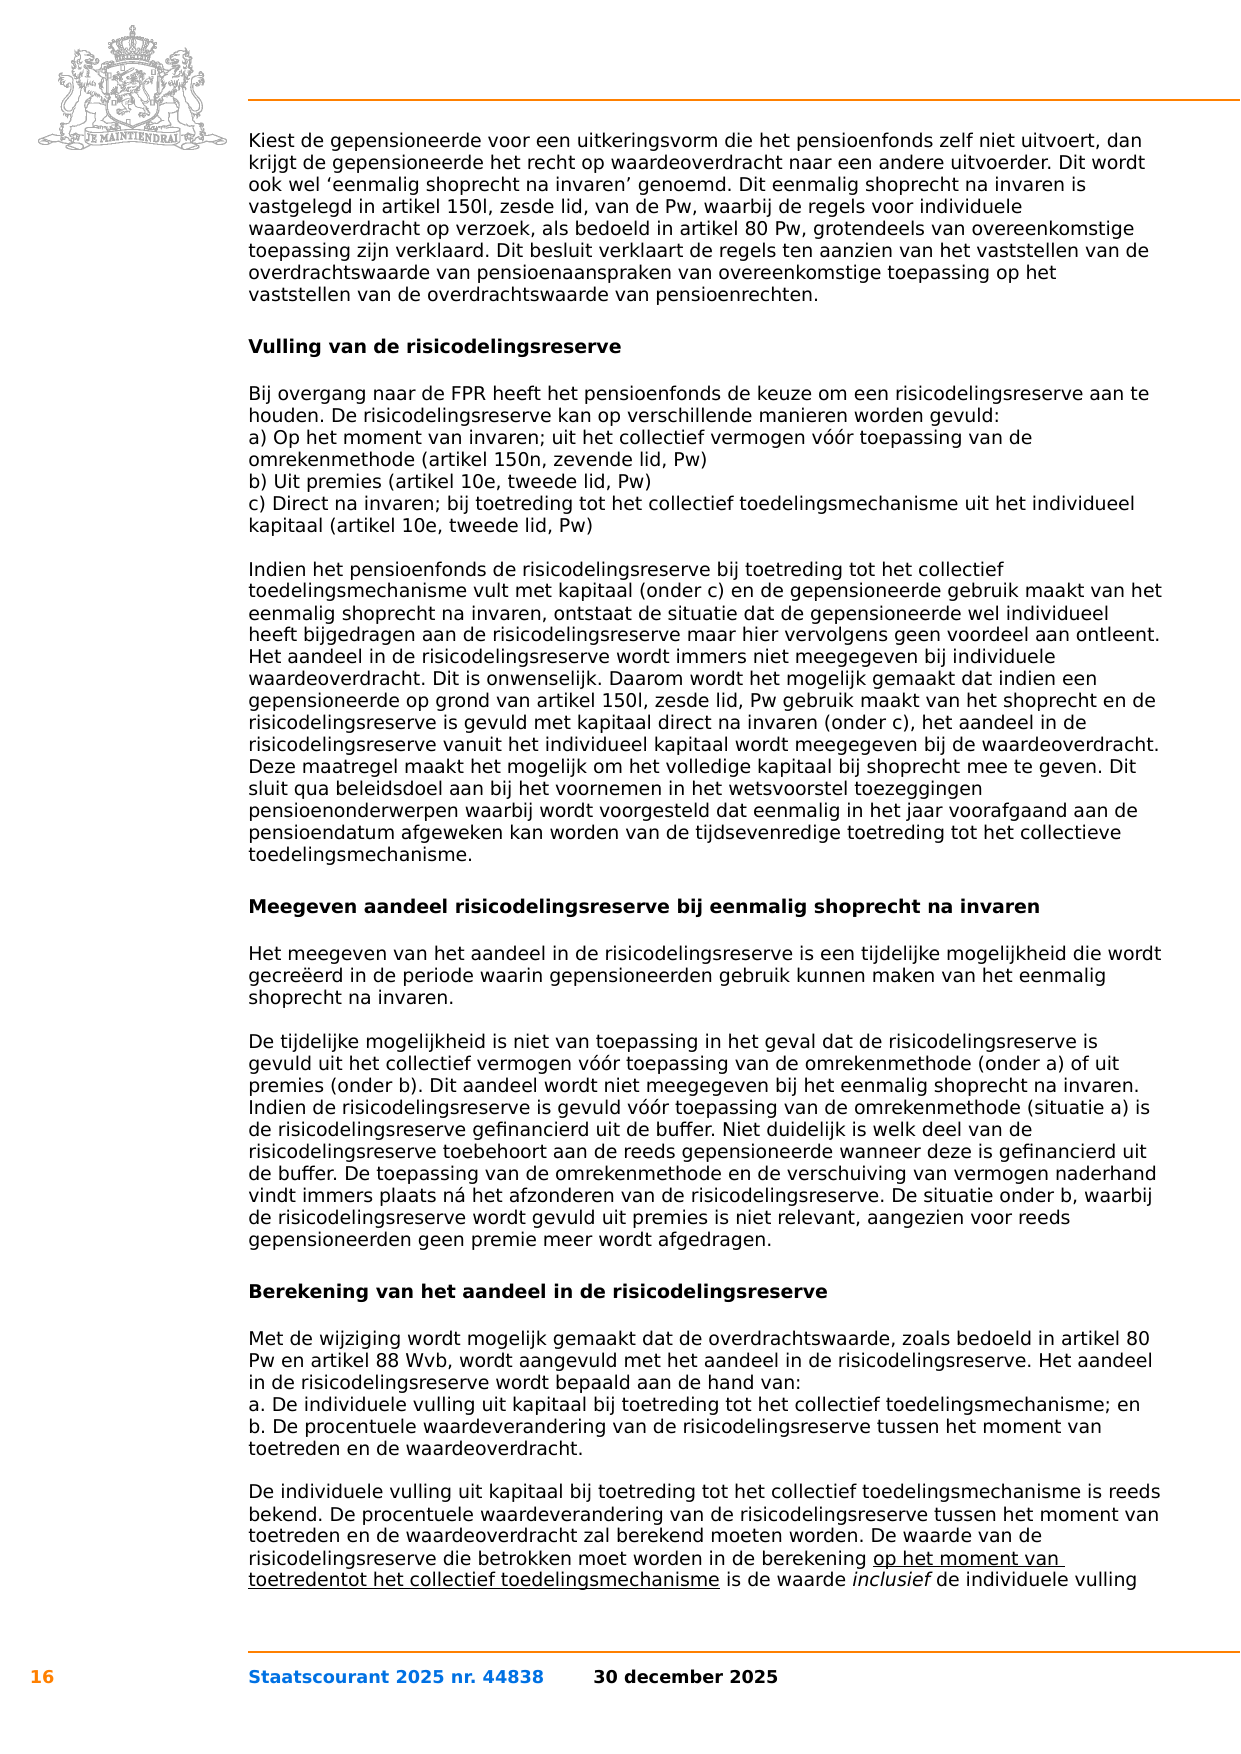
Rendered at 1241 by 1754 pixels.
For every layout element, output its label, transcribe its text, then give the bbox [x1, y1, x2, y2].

text Kiest de gepensioneerde voor een uitkeringsvorm die het pensioenfonds zelf niet uitvoert, dan krijgt de gepensioneerde het recht op waardeoverdracht naar een andere uitvoerder. Dit wordt ook wel ‘eenmalig shoprecht na invaren’ genoemd. Dit eenmalig shoprecht na invaren is vastgelegd in artikel 150l, zesde lid, van de Pw, waarbij de regels voor individuele waardeoverdracht op verzoek, als bedoeld in artikel 80 Pw, grotendeels van overeenkomstige toepassing zijn verklaard. Dit besluit verklaart de regels ten aanzien van het vaststellen van de overdrachtswaarde van pensioenaanspraken van overeenkomstige toepassing op het vaststellen van de overdrachtswaarde van pensioenrechten. [248, 130, 1163, 306]
text a) Op het moment van invaren; uit het collectief vermogen vóór toepassing van de omrekenmethode (artikel 150n, zevende lid, Pw) [248, 427, 1163, 471]
text b. De procentuele waardeverandering van de risicodelingsreserve tussen het moment van toetreden en de waardeoverdracht. [248, 1416, 1163, 1459]
text De tijdelijke mogelijkheid is niet van toepassing in het geval dat de risicodelingsreserve is gevuld uit het collectief vermogen vóór toepassing van de omrekenmethode (onder a) of uit premies (onder b). Dit aandeel wordt niet meegegeven bij het eenmalig shoprecht na invaren. Indien de risicodelingsreserve is gevuld vóór toepassing van de omrekenmethode (situatie a) is de risicodelingsreserve gefinancierd uit de buffer. Niet duidelijk is welk deel van de risicodelingsreserve toebehoort aan de reeds gepensioneerde wanneer deze is gefinancierd uit de buffer. De toepassing van de omrekenmethode en de verschuiving van vermogen naderhand vindt immers plaats ná het afzonderen van de risicodelingsreserve. De situatie onder b, waarbij de risicodelingsreserve wordt gevuld uit premies is niet relevant, aangezien voor reeds gepensioneerden geen premie meer wordt afgedragen. [248, 1031, 1163, 1251]
text Bij overgang naar de FPR heeft het pensioenfonds de keuze om een risicodelingsreserve aan te houden. De risicodelingsreserve kan op verschillende manieren worden gevuld: [248, 383, 1163, 427]
subtitle Vulling van de risicodelingsreserve [248, 336, 1163, 358]
subtitle Meegeven aandeel risicodelingsreserve bij eenmalig shoprecht na invaren [248, 896, 1163, 918]
text Indien het pensioenfonds de risicodelingsreserve bij toetreding tot het collectief toedelingsmechanisme vult met kapitaal (onder c) en de gepensioneerde gebruik maakt van het eenmalig shoprecht na invaren, ontstaat de situatie dat de gepensioneerde wel individueel heeft bijgedragen aan de risicodelingsreserve maar hier vervolgens geen voordeel aan ontleent. Het aandeel in de risicodelingsreserve wordt immers niet meegegeven bij individuele waardeoverdracht. Dit is onwenselijk. Daarom wordt het mogelijk gemaakt dat indien een gepensioneerde op grond van artikel 150l, zesde lid, Pw gebruik maakt van het shoprecht en de risicodelingsreserve is gevuld met kapitaal direct na invaren (onder c), het aandeel in de risicodelingsreserve vanuit het individueel kapitaal wordt meegegeven bij de waardeoverdracht. Deze maatregel maakt het mogelijk om het volledige kapitaal bij shoprecht mee te geven. Dit sluit qua beleidsdoel aan bij het voornemen in het wetsvoorstel toezeggingen pensioenonderwerpen waarbij wordt voorgesteld dat eenmalig in het jaar voorafgaand aan de pensioendatum afgeweken kan worden van de tijdsevenredige toetreding tot het collectieve toedelingsmechanisme. [248, 558, 1163, 866]
picture [38, 25, 227, 150]
text Met de wijziging wordt mogelijk gemaakt dat de overdrachtswaarde, zoals bedoeld in artikel 80 Pw en artikel 88 Wvb, wordt aangevuld met het aandeel in de risicodelingsreserve. Het aandeel in de risicodelingsreserve wordt bepaald aan de hand van: [248, 1328, 1163, 1394]
text De individuele vulling uit kapitaal bij toetreding tot het collectief toedelingsmechanisme is reeds bekend. De procentuele waardeverandering van de risicodelingsreserve tussen het moment van toetreden en de waardeoverdracht zal berekend moeten worden. De waarde van de risicodelingsreserve die betrokken moet worden in de berekening op het moment van toetredentot het collectief toedelingsmechanisme is de waarde inclusief de individuele vulling [248, 1481, 1163, 1591]
text a. De individuele vulling uit kapitaal bij toetreding tot het collectief toedelingsmechanisme; en [248, 1394, 1163, 1416]
text b) Uit premies (artikel 10e, tweede lid, Pw) [248, 471, 1163, 493]
text Het meegeven van het aandeel in de risicodelingsreserve is een tijdelijke mogelijkheid die wordt gecreëerd in de periode waarin gepensioneerden gebruik kunnen maken van het eenmalig shoprecht na invaren. [248, 943, 1163, 1009]
subtitle Berekening van het aandeel in de risicodelingsreserve [248, 1281, 1163, 1303]
text c) Direct na invaren; bij toetreding tot het collectief toedelingsmechanisme uit het individueel kapitaal (artikel 10e, tweede lid, Pw) [248, 493, 1163, 537]
